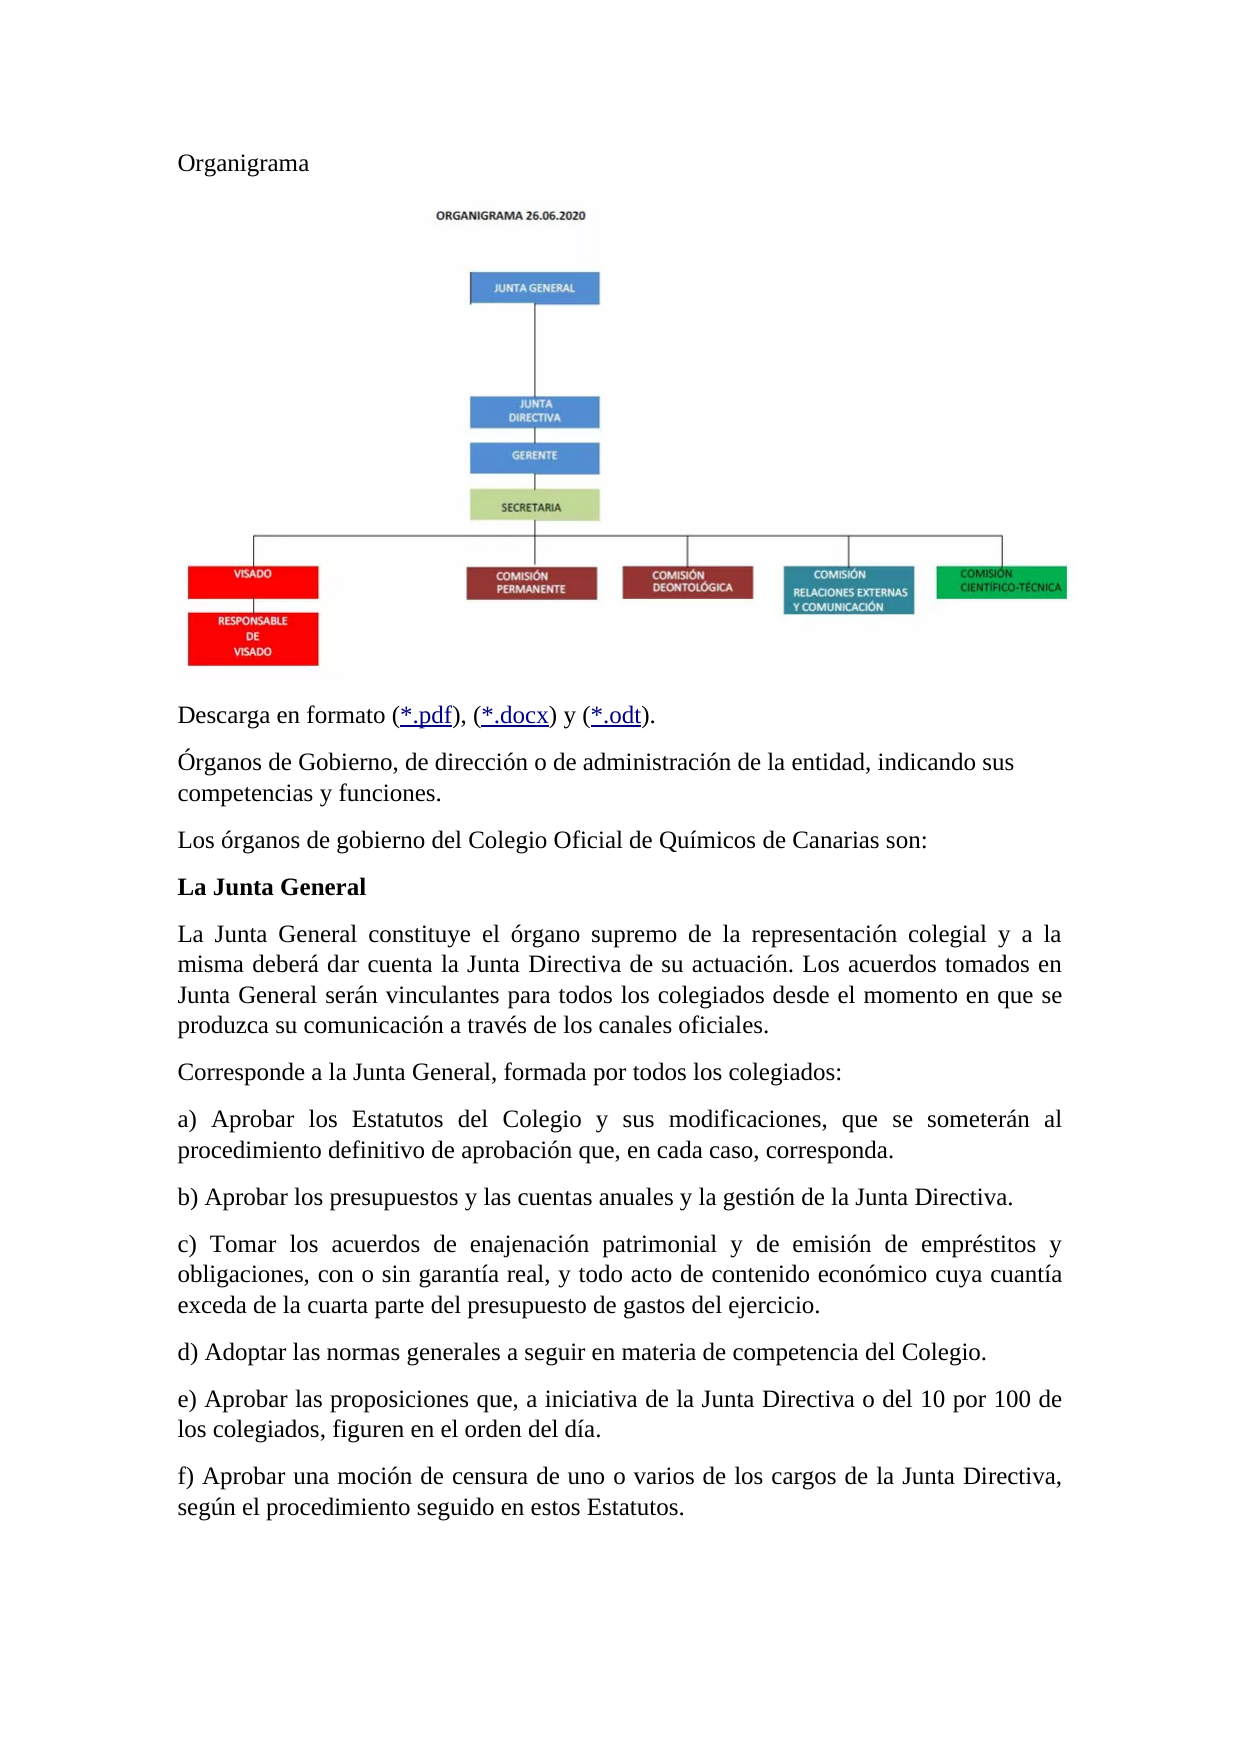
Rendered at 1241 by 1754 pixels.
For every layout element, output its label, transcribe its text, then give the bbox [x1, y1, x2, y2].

text a) Aprobar los Estatutos del Colegio y sus modificaciones, que se someterán al procedimiento definitivo de aprobación que, en cada caso, corresponda. [177, 1104, 1063, 1163]
text f) Aprobar una moción de censura de uno o varios de los cargos de la Junta Directiva, según el procedimiento seguido en estos Estatutos. [177, 1461, 1063, 1521]
text d) Adoptar las normas generales a seguir en materia de competencia del Colegio. [177, 1337, 1063, 1366]
text Organigrama [177, 148, 1063, 176]
text La Junta General [177, 872, 1063, 901]
text c) Tomar los acuerdos de enajenación patrimonial y de emisión de empréstitos y obligaciones, con o sin garantía real, y todo acto de contenido económico cuya cuantía exceda de la cuarta parte del presupuesto de gastos del ejercicio. [177, 1229, 1063, 1318]
text La Junta General constituye el órgano supremo de la representación colegial y a la misma deberá dar cuenta la Junta Directiva de su actuación. Los acuerdos tomados en Junta General serán vinculantes para todos los colegiados desde el momento en que se produzca su comunicación a través de los canales oficiales. [177, 919, 1063, 1039]
text Los órganos de gobierno del Colegio Oficial de Químicos de Canarias son: [177, 825, 1063, 853]
text Corresponde a la Junta General, formada por todos los colegiados: [177, 1057, 1063, 1086]
text Órganos de Gobierno, de dirección o de administración de la entidad, indicando sus competencias y funciones. [177, 747, 1063, 806]
text b) Aprobar los presupuestos y las cuentas anuales y la gestión de la Junta Directiva. [177, 1182, 1063, 1211]
text e) Aprobar las proposiciones que, a iniciativa de la Junta Directiva o del 10 por 100 de los colegiados, figuren en el orden del día. [177, 1384, 1063, 1443]
text Descarga en formato (*.pdf), (*.docx) y (*.odt). [177, 700, 1063, 729]
